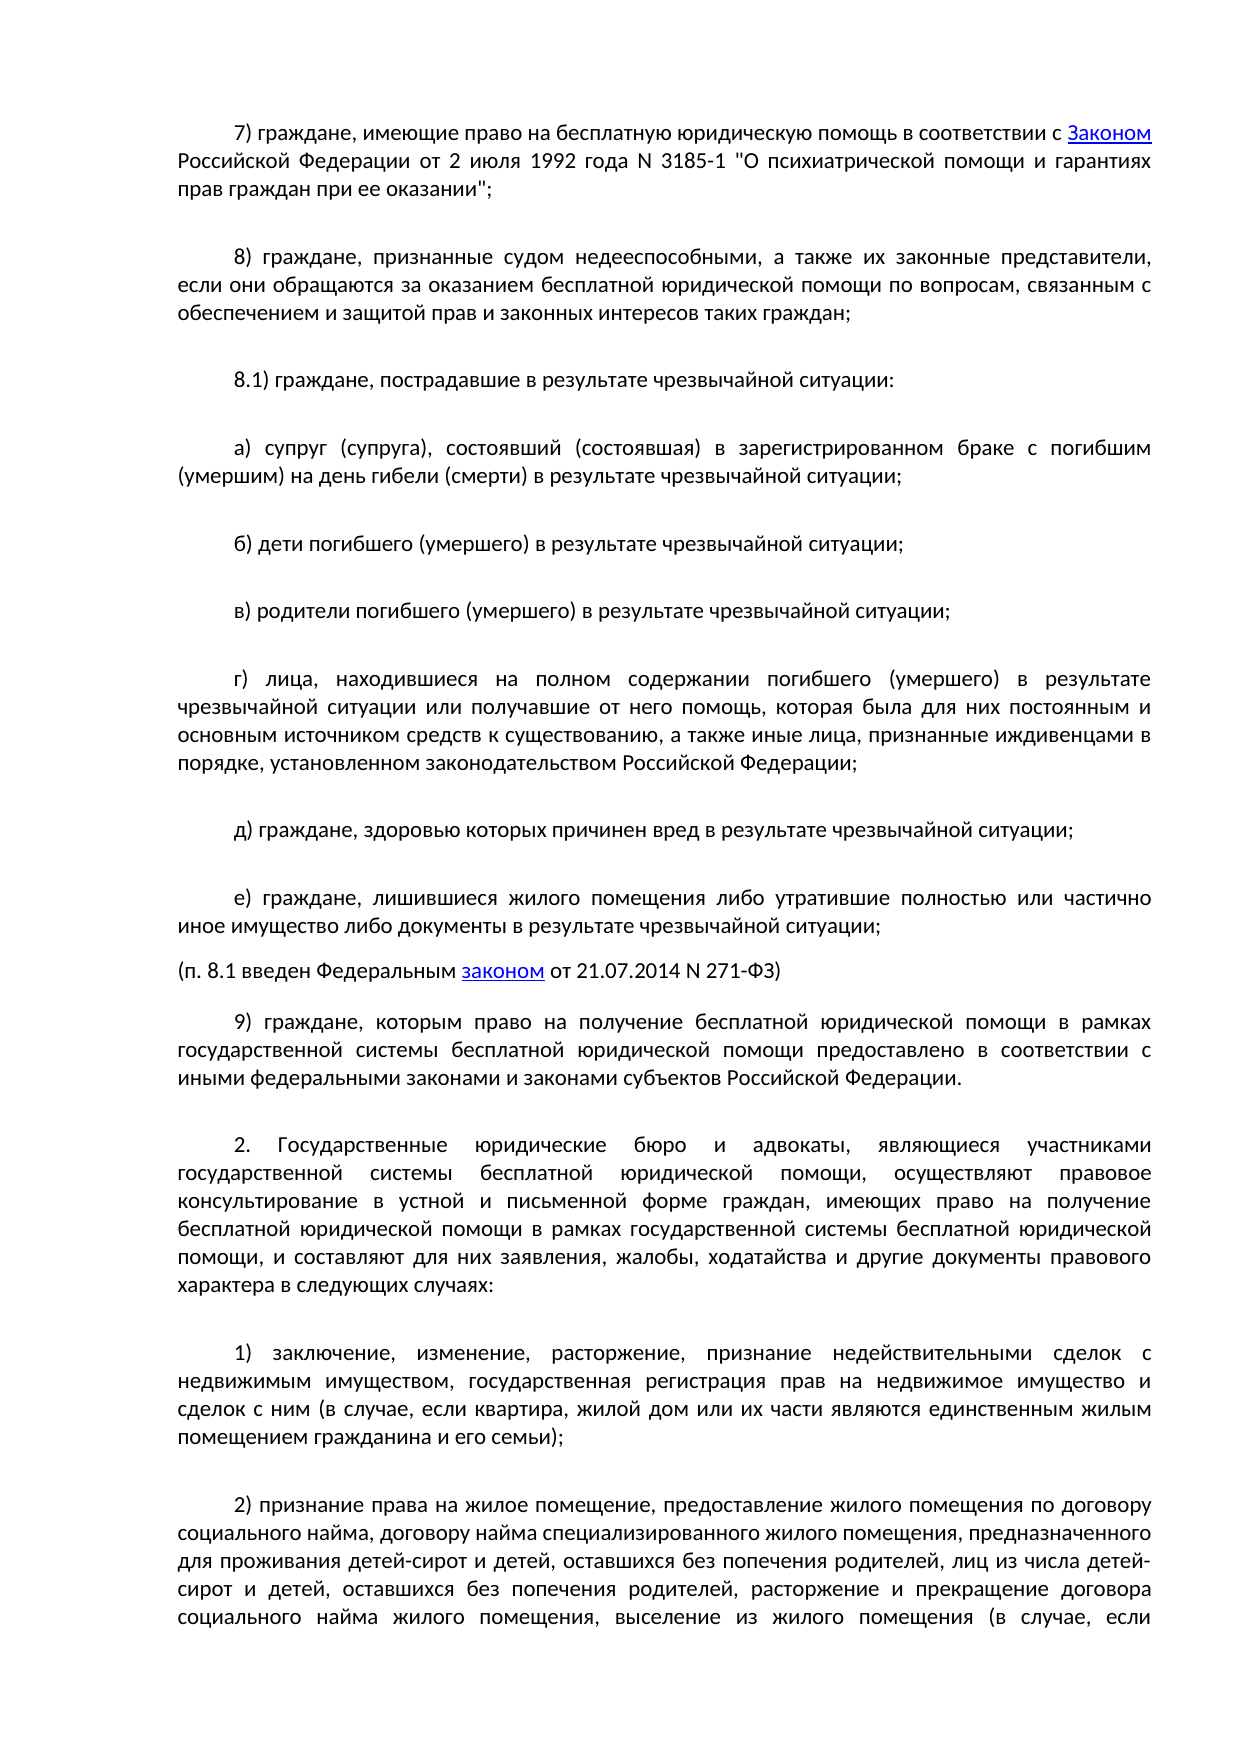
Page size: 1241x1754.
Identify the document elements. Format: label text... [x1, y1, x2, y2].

text 2. Государственные юридические бюро и адвокаты, являющиеся участниками государственной системы бесплатной юридической помощи, осуществляют правовое консультирование в устной и письменной форме граждан, имеющих право на получение бесплатной юридической помощи в рамках государственной системы бесплатной юридической помощи, и составляют для них заявления, жалобы, ходатайства и другие документы правового характера в следующих случаях: [177, 1130, 1152, 1298]
text 8.1) граждане, пострадавшие в результате чрезвычайной ситуации: [177, 365, 1152, 393]
text 1) заключение, изменение, расторжение, признание недействительными сделок с недвижимым имуществом, государственная регистрация прав на недвижимое имущество и сделок с ним (в случае, если квартира, жилой дом или их части являются единственным жилым помещением гражданина и его семьи); [177, 1338, 1152, 1450]
text 7) граждане, имеющие право на бесплатную юридическую помощь в соответствии с Законом Российской Федерации от 2 июля 1992 года N 3185-1 "О психиатрической помощи и гарантиях прав граждан при ее оказании"; [177, 118, 1152, 202]
text а) супруг (супруга), состоявший (состоявшая) в зарегистрированном браке с погибшим (умершим) на день гибели (смерти) в результате чрезвычайной ситуации; [177, 433, 1152, 489]
text 9) граждане, которым право на получение бесплатной юридической помощи в рамках государственной системы бесплатной юридической помощи предоставлено в соответствии с иными федеральными законами и законами субъектов Российской Федерации. [177, 1007, 1152, 1091]
text д) граждане, здоровью которых причинен вред в результате чрезвычайной ситуации; [177, 816, 1152, 843]
text (п. 8.1 введен Федеральным законом от 21.07.2014 N 271-ФЗ) [177, 956, 1152, 984]
text б) дети погибшего (умершего) в результате чрезвычайной ситуации; [177, 529, 1152, 557]
text 2) признание права на жилое помещение, предоставление жилого помещения по договору социального найма, договору найма специализированного жилого помещения, предназначенного для проживания детей-сирот и детей, оставшихся без попечения родителей, лиц из числа детей-сирот и детей, оставшихся без попечения родителей, расторжение и прекращение договора социального найма жилого помещения, выселение из жилого помещения (в случае, если [177, 1490, 1152, 1630]
text е) граждане, лишившиеся жилого помещения либо утратившие полностью или частично иное имущество либо документы в результате чрезвычайной ситуации; [177, 883, 1152, 939]
text 8) граждане, признанные судом недееспособными, а также их законные представители, если они обращаются за оказанием бесплатной юридической помощи по вопросам, связанным с обеспечением и защитой прав и законных интересов таких граждан; [177, 242, 1152, 326]
text г) лица, находившиеся на полном содержании погибшего (умершего) в результате чрезвычайной ситуации или получавшие от него помощь, которая была для них постоянным и основным источником средств к существованию, а также иные лица, признанные иждивенцами в порядке, установленном законодательством Российской Федерации; [177, 664, 1152, 776]
text в) родители погибшего (умершего) в результате чрезвычайной ситуации; [177, 596, 1152, 624]
